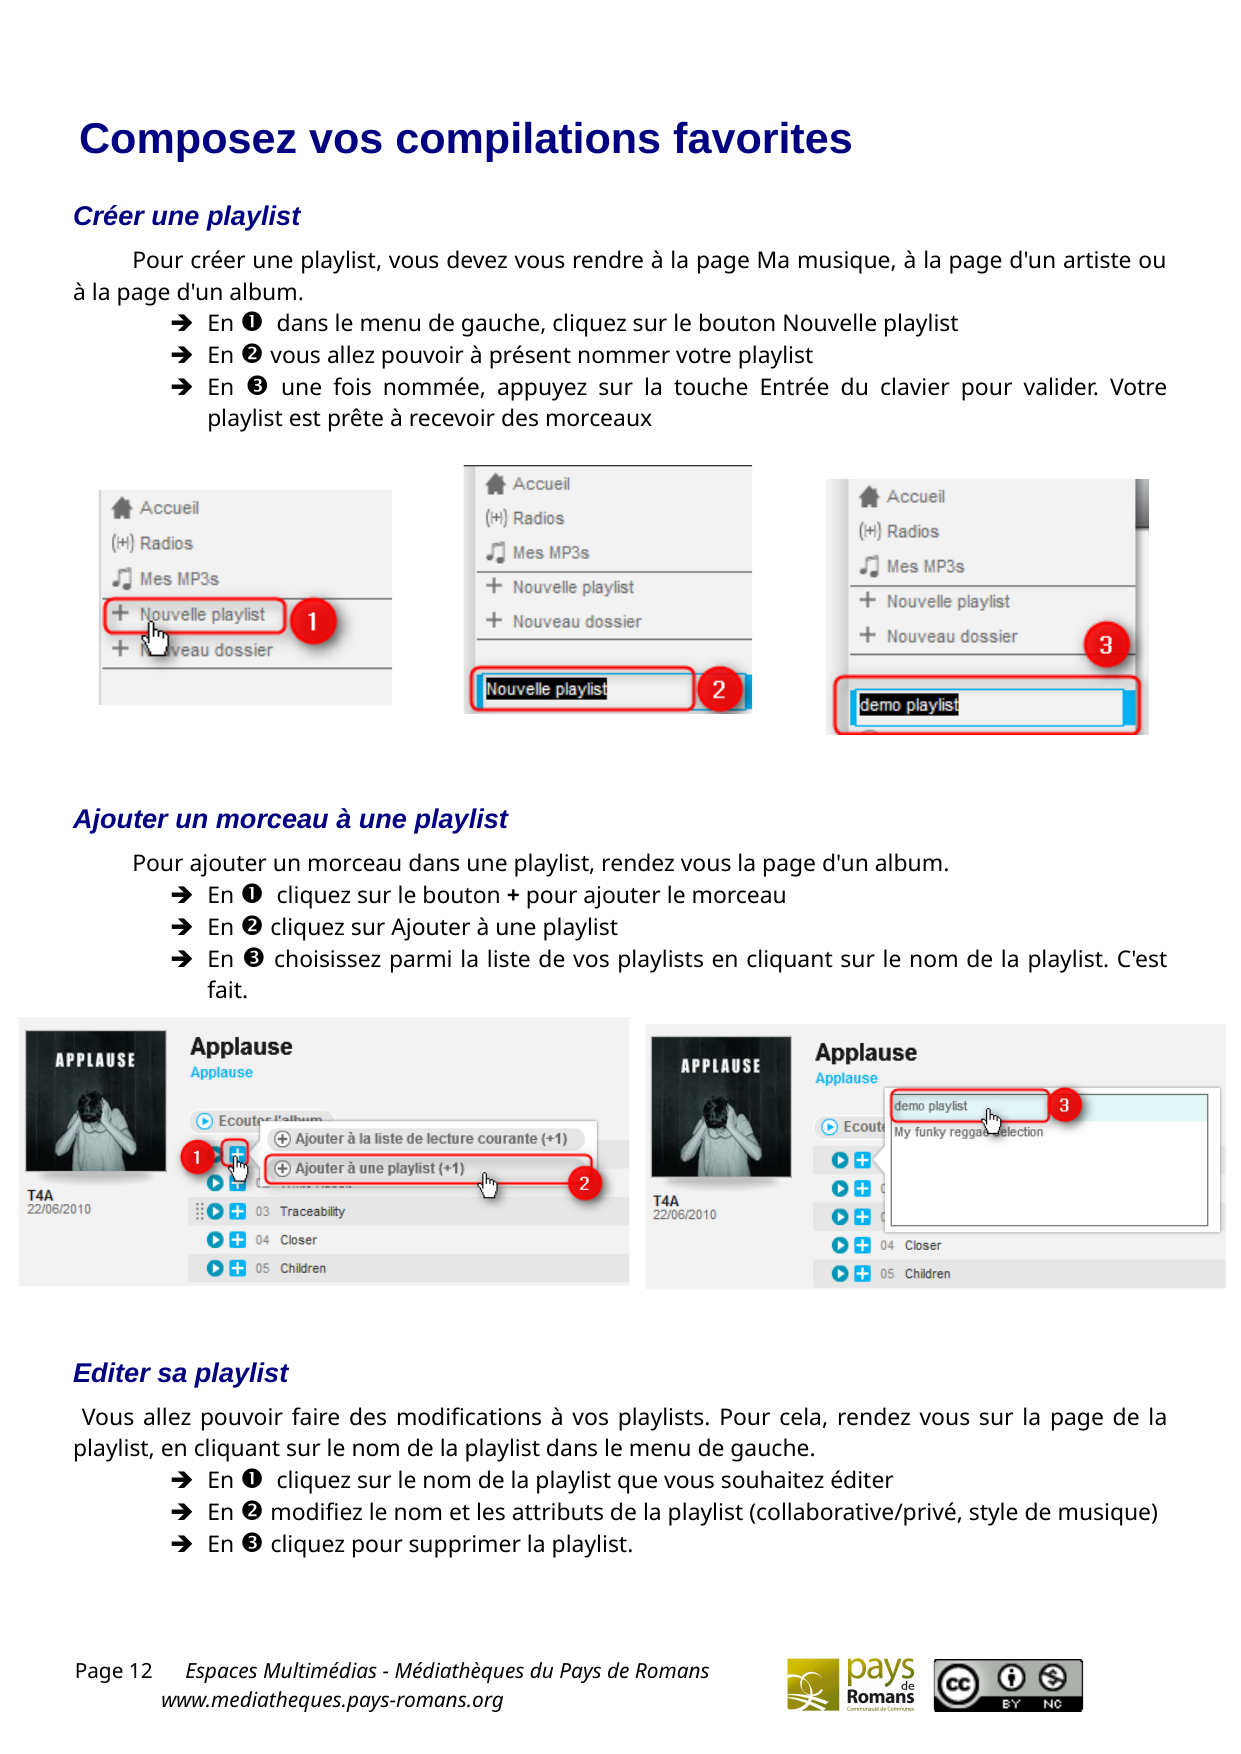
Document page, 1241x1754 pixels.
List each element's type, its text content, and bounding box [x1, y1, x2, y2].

picture [463, 465, 753, 714]
subtitle Ajouter un morceau à une playlist [73, 803, 1169, 834]
subtitle Composez vos compilations favorites [76, 113, 1169, 163]
subtitle Editer sa playlist [73, 1357, 1169, 1388]
picture [782, 1654, 920, 1715]
picture [825, 479, 1149, 735]
list En  une fois nommée, appuyez sur la touche Entrée du clavier pour valider. Votre playlist est prête à recevoir des morceaux [169, 371, 1169, 433]
list En  vous allez pouvoir à présent nommer votre playlist [169, 339, 1169, 370]
list En  modifiez le nom et les attributs de la playlist (collaborative/privé, style de musique) [169, 1496, 1169, 1527]
list En  dans le menu de gauche, cliquez sur le bouton Nouvelle playlist [169, 307, 1169, 338]
picture [933, 1659, 1084, 1712]
picture [18, 1017, 630, 1286]
picture [98, 490, 393, 705]
text Vous allez pouvoir faire des modifications à vos playlists. Pour cela, rendez vous sur la page de la playlist, en cliquant sur le nom de la playlist dans le menu de gauche. [73, 1401, 1169, 1463]
list En  cliquez sur le nom de la playlist que vous souhaitez éditer [169, 1464, 1169, 1495]
list En  cliquez pour supprimer la playlist. [169, 1527, 1169, 1559]
list En  cliquez sur le bouton + pour ajouter le morceau [169, 879, 1169, 910]
text Pour créer une playlist, vous devez vous rendre à la page Ma musique, à la page d'un artiste ou à la page d'un album. [73, 244, 1169, 307]
list En  cliquez sur Ajouter à une playlist [169, 911, 1169, 942]
subtitle Créer une playlist [73, 200, 1169, 232]
picture [645, 1024, 1226, 1289]
list En  choisissez parmi la liste de vos playlists en cliquant sur le nom de la playlist. C'est fait. [169, 943, 1169, 1005]
text Pour ajouter un morceau dans une playlist, rendez vous la page d'un album. [73, 847, 1169, 878]
